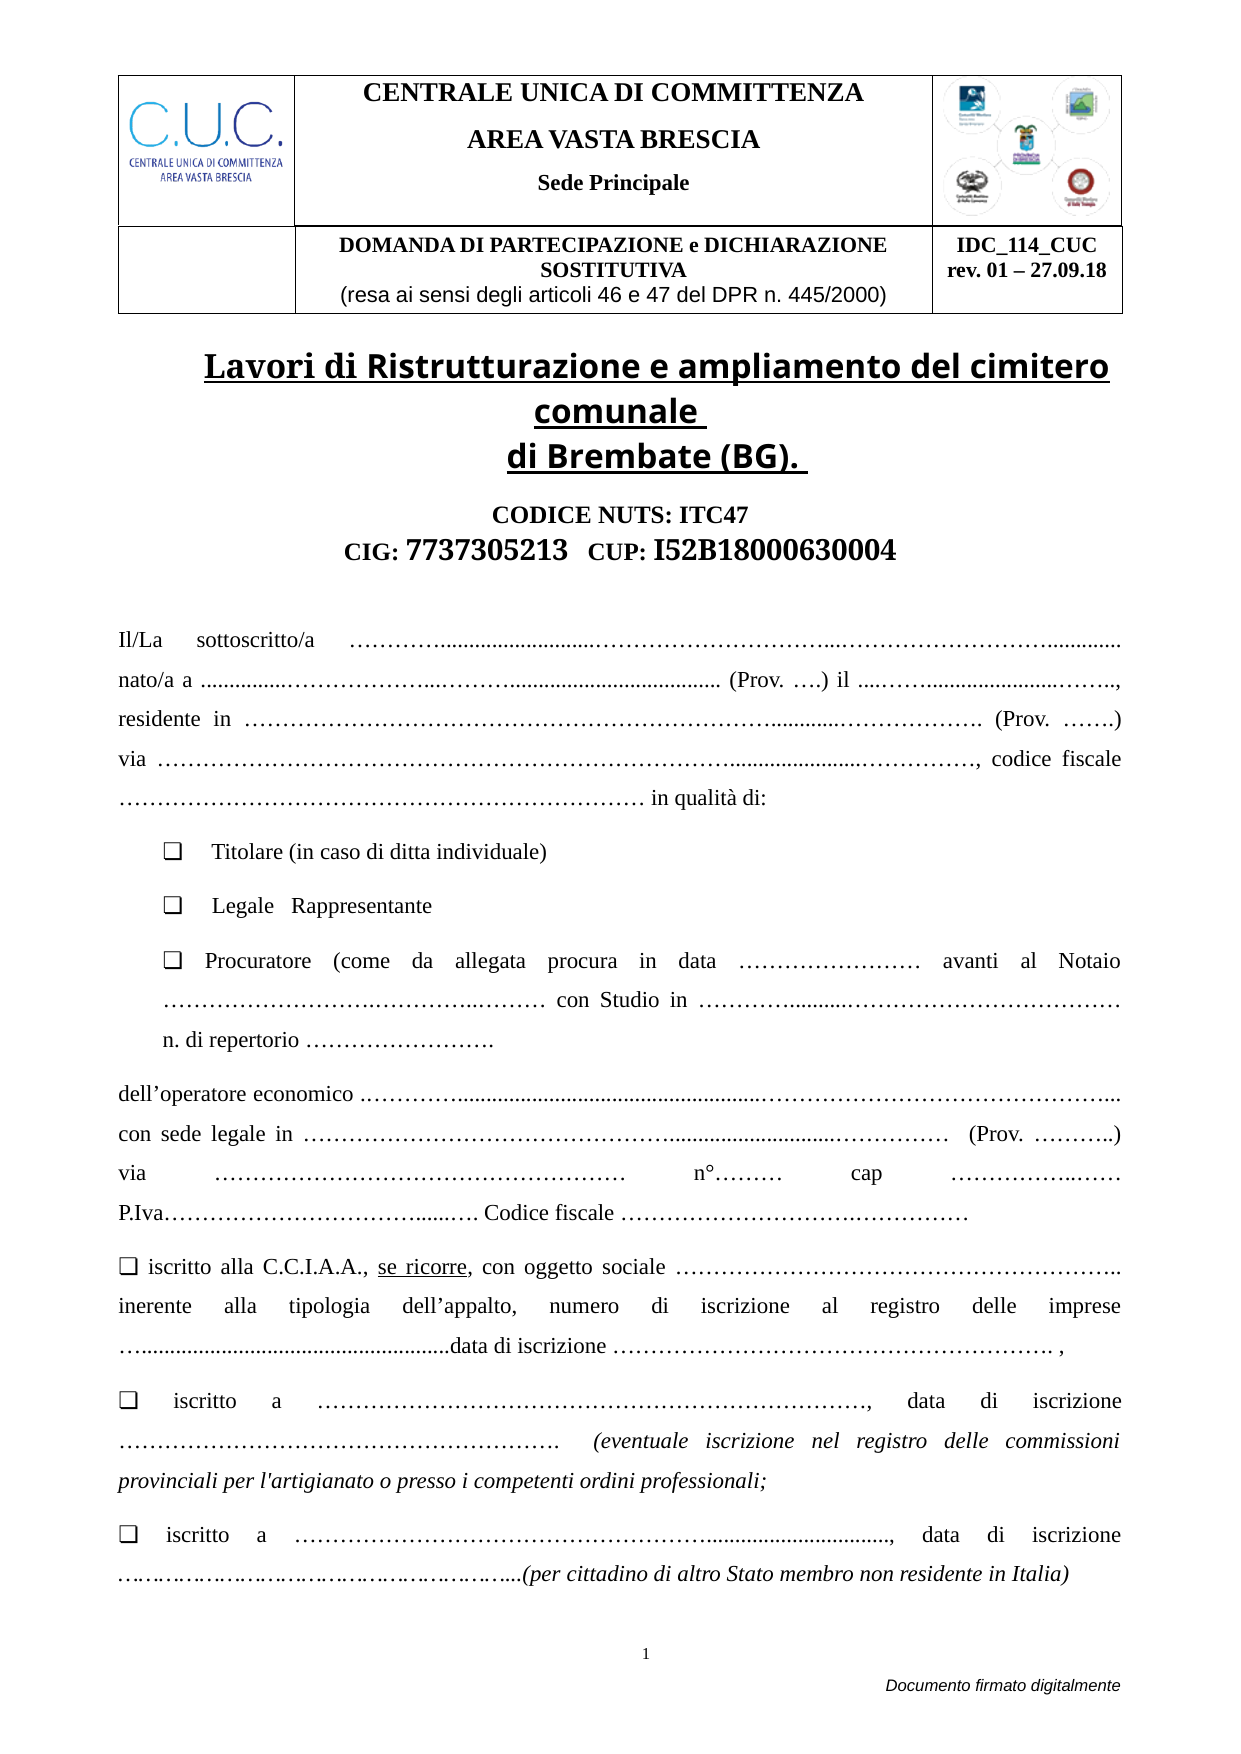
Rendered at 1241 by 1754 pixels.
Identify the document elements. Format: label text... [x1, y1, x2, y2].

text ❏ Legale Rappresentante [162, 893, 1122, 919]
text di Brembate (BG). [118, 433, 1122, 479]
text ❏ Procuratore (come da allegata procura in data …………………… avanti al Notaio ……………………….…………..……… con Studio in …………..........……………………………… n. di repertorio ……………………. [162, 947, 1122, 1052]
text Lavori di Ristrutturazione e ampliamento del cimitero comunale [118, 342, 1122, 433]
text CODICE NUTS: ITC47 [118, 500, 1122, 529]
text ❏ iscritto a ………………………………………………................................, data di iscrizione …………………………………………………...(per cittadino di altro Stato membro non residente in Italia) [118, 1521, 1122, 1587]
text ❏ Titolare (in caso di ditta individuale) [162, 838, 1122, 865]
text Il/La sottoscritto/a …………...........................…………………………...………………………............. nato/a a ...............………………...………..................................... (Prov. ….) il ....…….......................…….., residente in ……………………………………………………………............………………. (Prov. …….) via ………………………………………………………………….......................……………, codice fiscale …………………………………………………………… in qualità di: [118, 626, 1122, 810]
text CIG: 7737305213 CUP: I52B18000630004 [118, 529, 1122, 569]
text dell’operatore economico .………….....................................................………………………………………... con sede legale in ………………………………………….............................…………… (Prov. ………..) via ……………………………………………… n°……… cap ……………..…… P.Iva……………………………......…. Codice fiscale ………………………….…………… [118, 1080, 1122, 1225]
text ❏ iscritto a ………………………………………………………………, data di iscrizione …………………………………………………. (eventuale iscrizione nel registro delle commissioni provinciali per l'artigianato o presso i competenti ordini professionali; [118, 1386, 1122, 1493]
text ❏ iscritto alla C.C.I.A.A., se ricorre, con oggetto sociale ………………………………………………….. inerente alla tipologia dell’appalto, numero di iscrizione al registro delle imprese …......................................................data di iscrizione …………………………………………………. , [118, 1253, 1122, 1358]
